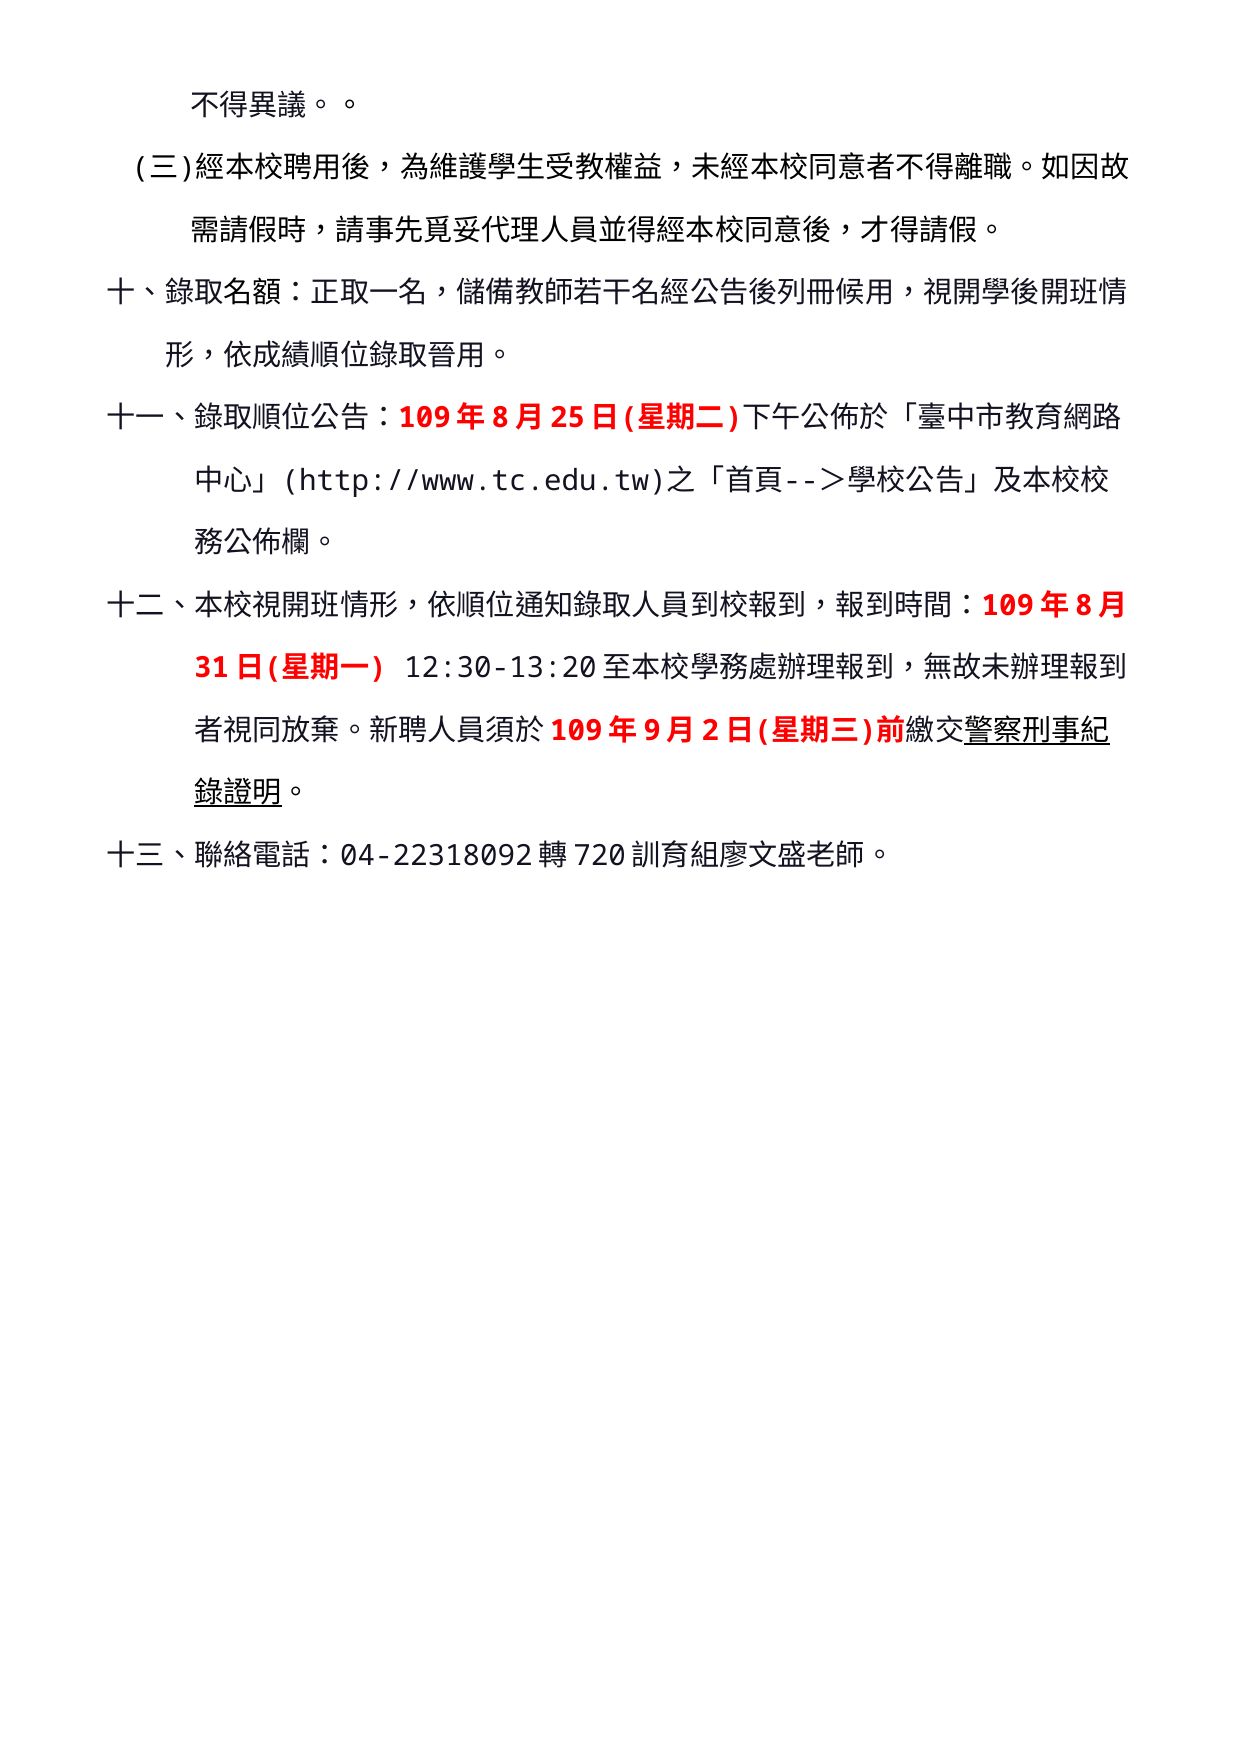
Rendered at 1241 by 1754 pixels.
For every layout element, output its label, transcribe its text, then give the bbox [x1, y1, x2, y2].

text (二)課後照顧服務班服務人員，經學校評估無法勝任工作時，本校得終止聘用，不得異議。。 [131, 61, 1134, 123]
text 十、錄取名額：正取一名，儲備教師若干名經公告後列冊候用，視開學後開班情形，依成績順位錄取晉用。 [106, 248, 1134, 373]
text 十二、本校視開班情形，依順位通知錄取人員到校報到，報到時間：109年8月31日(星期一) 12:30-13:20至本校學務處辦理報到，無故未辦理報到者視同放棄。新聘人員須於109年9月2日(星期三)前繳交警察刑事紀錄證明。 [106, 561, 1134, 811]
text 十三、聯絡電話：04-22318092轉720訓育組廖文盛老師。 [106, 811, 1134, 873]
text (三)經本校聘用後，為維護學生受教權益，未經本校同意者不得離職。如因故需請假時，請事先覓妥代理人員並得經本校同意後，才得請假。 [131, 123, 1134, 248]
text 十一、錄取順位公告：109年8月25日(星期二)下午公佈於「臺中市教育網路中心」(http://www.tc.edu.tw)之「首頁--＞學校公告」及本校校務公佈欄。 [106, 373, 1134, 561]
